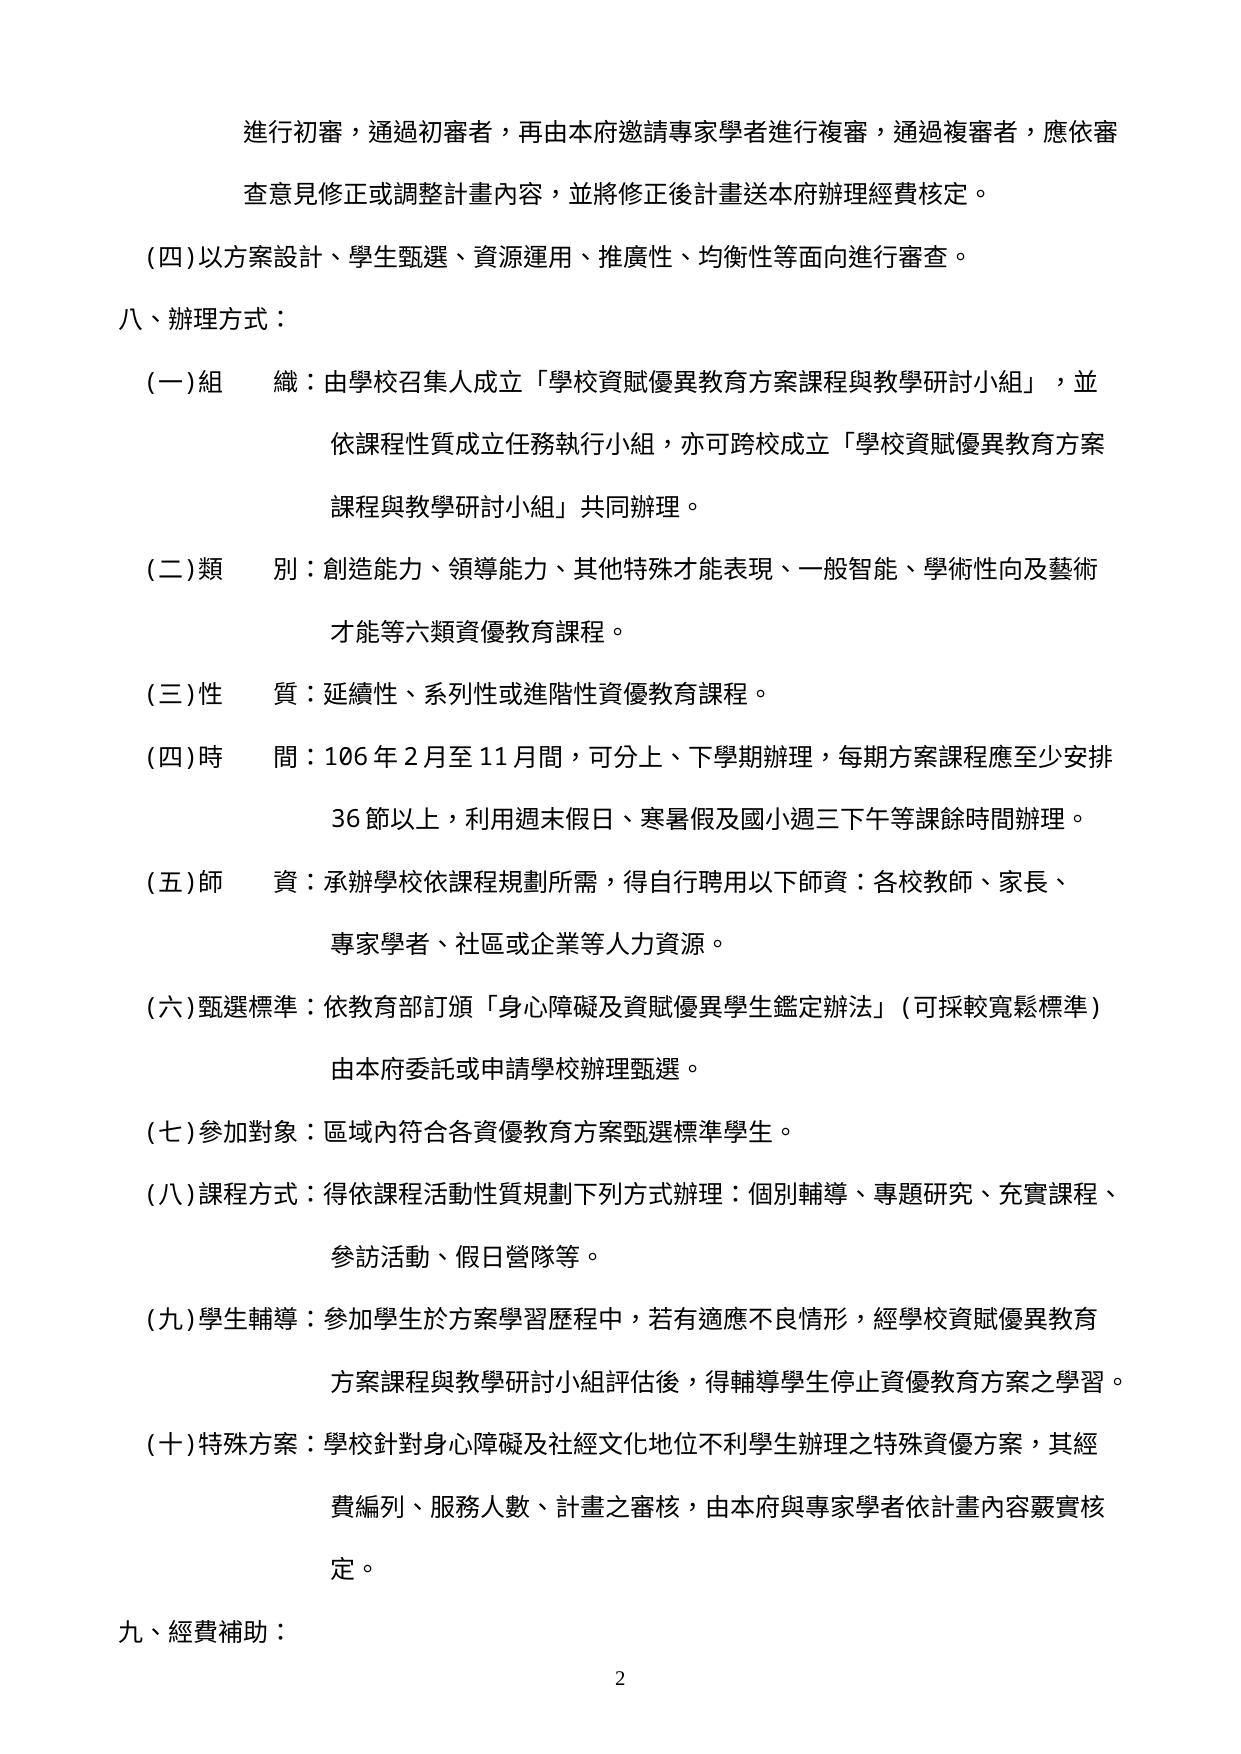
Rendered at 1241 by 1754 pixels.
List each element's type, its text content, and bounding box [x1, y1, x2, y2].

list 進行初審，通過初審者，再由本府邀請專家學者進行複審，通過複審者，應依審查意見修正或調整計畫內容，並將修正後計畫送本府辦理經費核定。 [206, 89, 1122, 214]
list 參加對象：區域內符合各資優教育方案甄選標準學生。 [143, 1089, 1122, 1151]
list 性 質：延續性、系列性或進階性資優教育課程。 [143, 651, 1122, 714]
list 以方案設計、學生甄選、資源運用、推廣性、均衡性等面向進行審查。 [143, 214, 1122, 276]
list 甄選標準：依教育部訂頒「身心障礙及資賦優異學生鑑定辦法」(可採較寬鬆標準)由本府委託或申請學校辦理甄選。 [143, 964, 1122, 1089]
list 時 間：106年2月至11月間，可分上、下學期辦理，每期方案課程應至少安排36節以上，利用週末假日、寒暑假及國小週三下午等課餘時間辦理。 [143, 714, 1122, 839]
list 組 織：由學校召集人成立「學校資賦優異教育方案課程與教學研討小組」，並依課程性質成立任務執行小組，亦可跨校成立「學校資賦優異教育方案課程與教學研討小組」共同辦理。 [143, 339, 1122, 526]
list 類 別：創造能力、領導能力、其他特殊才能表現、一般智能、學術性向及藝術才能等六類資優教育課程。 [143, 526, 1122, 651]
list 課程方式：得依課程活動性質規劃下列方式辦理：個別輔導、專題研究、充實課程、參訪活動、假日營隊等。 [143, 1151, 1122, 1276]
list 經費補助： [118, 1589, 1122, 1651]
list 辦理方式： [118, 276, 1122, 339]
list 師 資：承辦學校依課程規劃所需，得自行聘用以下師資：各校教師、家長、 專家學者、社區或企業等人力資源。 [143, 839, 1122, 964]
list 學生輔導：參加學生於方案學習歷程中，若有適應不良情形，經學校資賦優異教育方案課程與教學研討小組評估後，得輔導學生停止資優教育方案之學習。 [143, 1276, 1122, 1401]
list 特殊方案：學校針對身心障礙及社經文化地位不利學生辦理之特殊資優方案，其經費編列、服務人數、計畫之審核，由本府與專家學者依計畫內容覈實核定。 [143, 1401, 1122, 1589]
